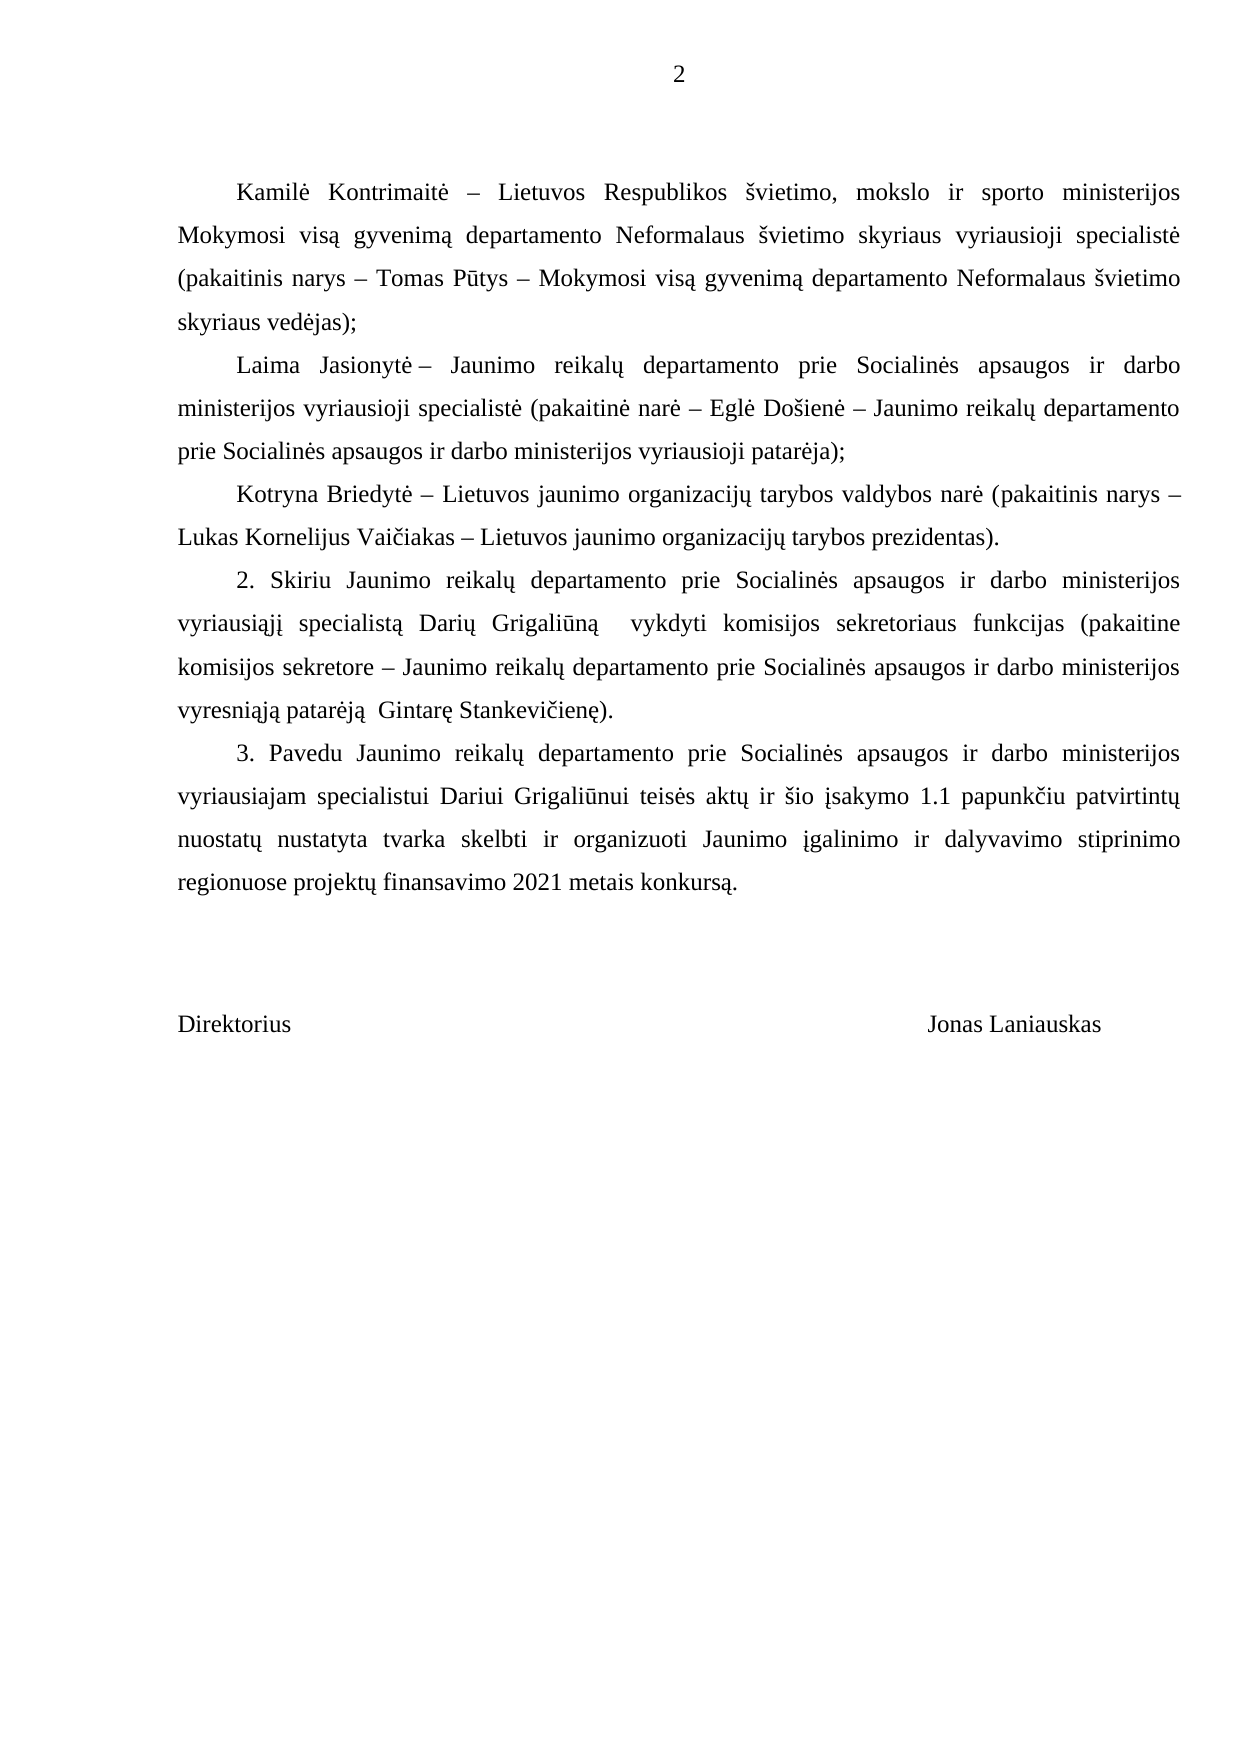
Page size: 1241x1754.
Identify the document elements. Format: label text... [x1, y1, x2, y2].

text 2. Skiriu Jaunimo reikalų departamento prie Socialinės apsaugos ir darbo ministerijos vyriausiąjį specialistą Darių Grigaliūną vykdyti komisijos sekretoriaus funkcijas (pakaitine komisijos sekretore – Jaunimo reikalų departamento prie Socialinės apsaugos ir darbo ministerijos vyresniąją patarėją Gintarę Stankevičienę). [177, 565, 1181, 723]
text Laima Jasionytė – Jaunimo reikalų departamento prie Socialinės apsaugos ir darbo ministerijos vyriausioji specialistė (pakaitinė narė – Eglė Došienė – Jaunimo reikalų departamento prie Socialinės apsaugos ir darbo ministerijos vyriausioji patarėja); [177, 350, 1181, 465]
text 3. Pavedu Jaunimo reikalų departamento prie Socialinės apsaugos ir darbo ministerijos vyriausiajam specialistui Dariui Grigaliūnui teisės aktų ir šio įsakymo 1.1 papunkčiu patvirtintų nuostatų nustatyta tvarka skelbti ir organizuoti Jaunimo įgalinimo ir dalyvavimo stiprinimo regionuose projektų finansavimo 2021 metais konkursą. [177, 738, 1181, 896]
text Kotryna Briedytė – Lietuvos jaunimo organizacijų tarybos valdybos narė (pakaitinis narys –Lukas Kornelijus Vaičiakas – Lietuvos jaunimo organizacijų tarybos prezidentas). [177, 479, 1181, 551]
text Kamilė Kontrimaitė – Lietuvos Respublikos švietimo, mokslo ir sporto ministerijos Mokymosi visą gyvenimą departamento Neformalaus švietimo skyriaus vyriausioji specialistė (pakaitinis narys – Tomas Pūtys – Mokymosi visą gyvenimą departamento Neformalaus švietimo skyriaus vedėjas); [177, 177, 1181, 335]
text Direktorius Jonas Laniauskas [177, 1009, 1181, 1038]
